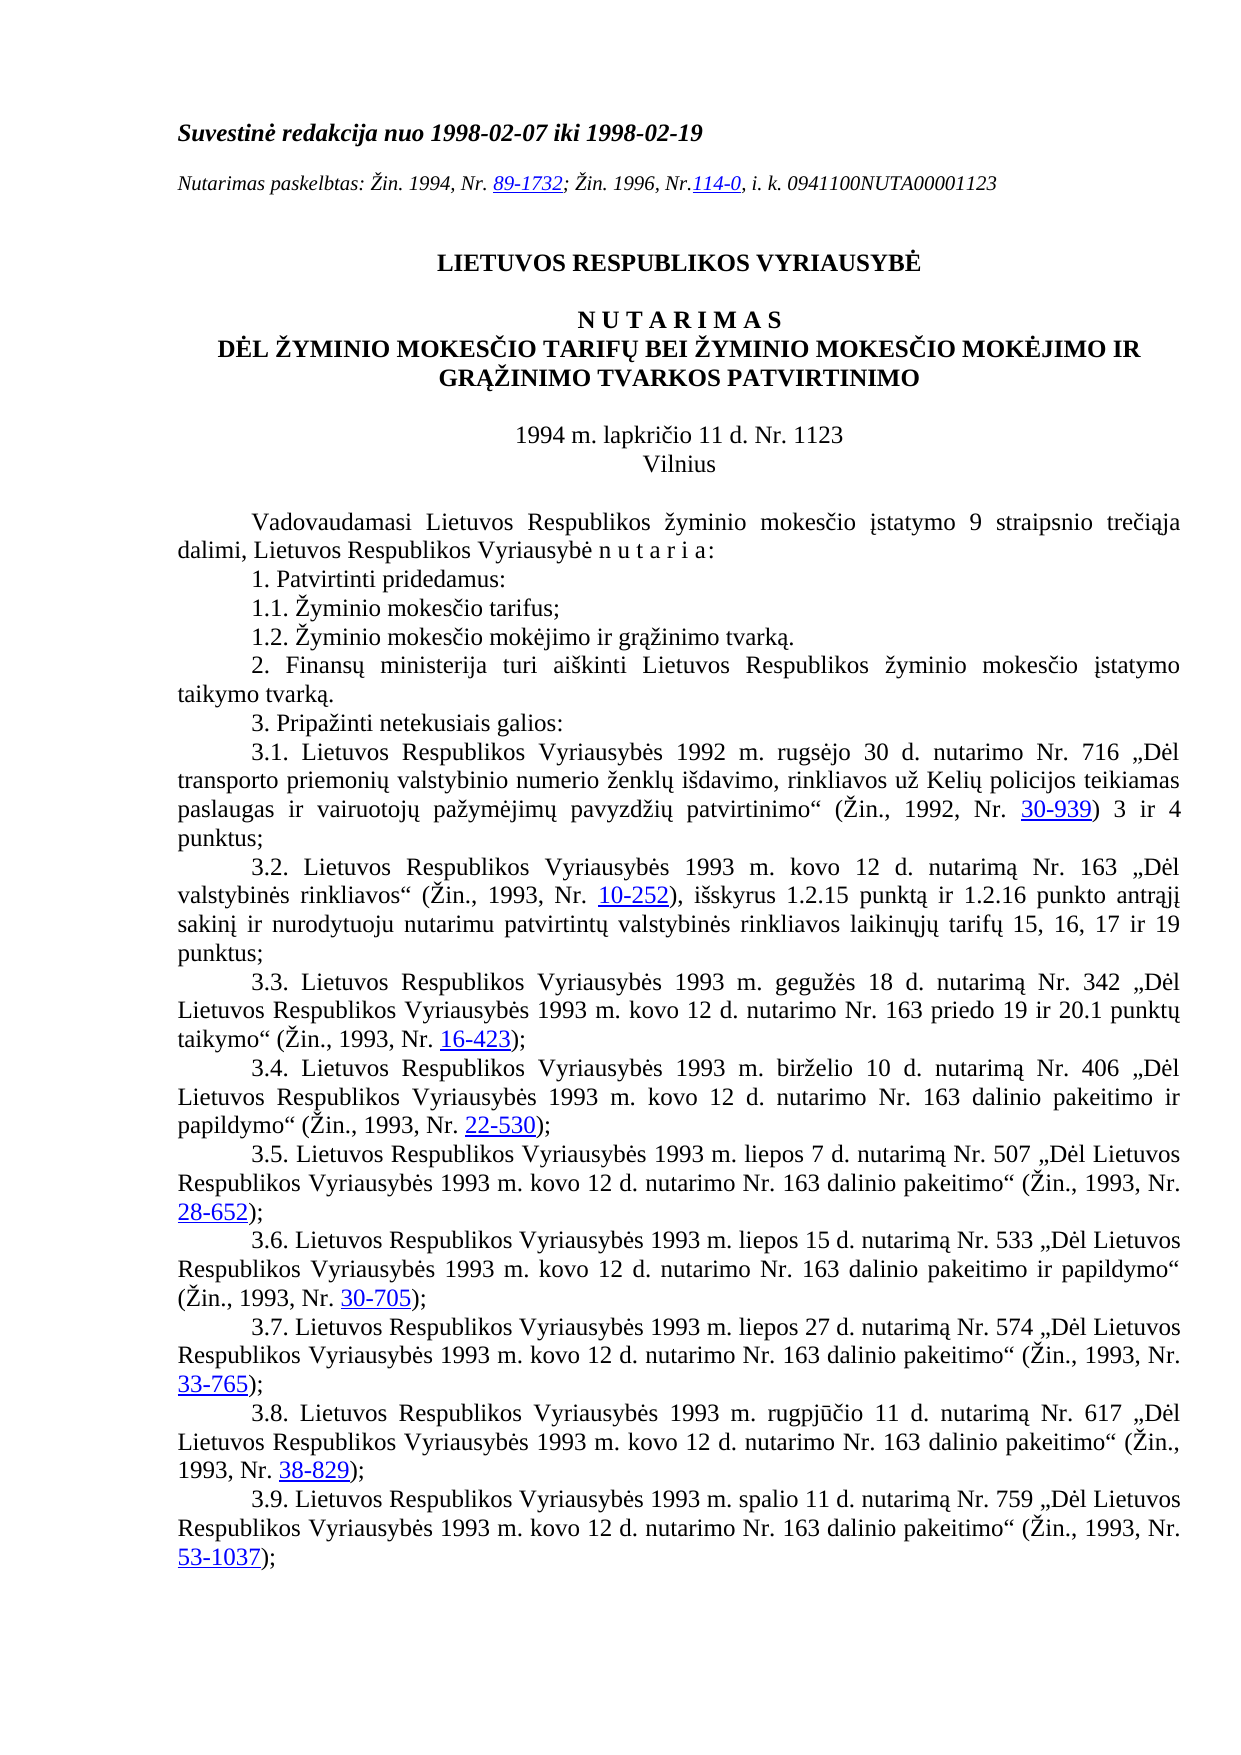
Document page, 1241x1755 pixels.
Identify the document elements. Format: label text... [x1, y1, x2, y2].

text 3.4. Lietuvos Respublikos Vyriausybės 1993 m. birželio 10 d. nutarimą Nr. 406 „Dėl Lietuvos Respublikos Vyriausybės 1993 m. kovo 12 d. nutarimo Nr. 163 dalinio pakeitimo ir papildymo“ (Žin., 1993, Nr. 22-530); [177, 1053, 1181, 1139]
text Vilnius [177, 449, 1181, 478]
text Suvestinė redakcija nuo 1998-02-07 iki 1998-02-19 [177, 118, 1181, 147]
text Nutarimas paskelbtas: Žin. 1994, Nr. 89-1732; Žin. 1996, Nr.114-0, i. k. 0941100NUTA00001123 [177, 171, 1181, 195]
text 3.2. Lietuvos Respublikos Vyriausybės 1993 m. kovo 12 d. nutarimą Nr. 163 „Dėl valstybinės rinkliavos“ (Žin., 1993, Nr. 10-252), išskyrus 1.2.15 punktą ir 1.2.16 punkto antrąjį sakinį ir nurodytuoju nutarimu patvirtintų valstybinės rinkliavos laikinųjų tarifų 15, 16, 17 ir 19 punktus; [177, 852, 1181, 967]
text 1.2. Žyminio mokesčio mokėjimo ir grąžinimo tvarką. [177, 622, 1181, 650]
text 2. Finansų ministerija turi aiškinti Lietuvos Respublikos žyminio mokesčio įstatymo taikymo tvarką. [177, 650, 1181, 708]
text DĖL ŽYMINIO MOKESČIO TARIFŲ BEI ŽYMINIO MOKESČIO MOKĖJIMO IR GRĄŽINIMO TVARKOS PATVIRTINIMO [177, 334, 1181, 392]
text 3.1. Lietuvos Respublikos Vyriausybės 1992 m. rugsėjo 30 d. nutarimo Nr. 716 „Dėl transporto priemonių valstybinio numerio ženklų išdavimo, rinkliavos už Kelių policijos teikiamas paslaugas ir vairuotojų pažymėjimų pavyzdžių patvirtinimo“ (Žin., 1992, Nr. 30-939) 3 ir 4 punktus; [177, 737, 1181, 852]
text 3.5. Lietuvos Respublikos Vyriausybės 1993 m. liepos 7 d. nutarimą Nr. 507 „Dėl Lietuvos Respublikos Vyriausybės 1993 m. kovo 12 d. nutarimo Nr. 163 dalinio pakeitimo“ (Žin., 1993, Nr. 28-652); [177, 1139, 1181, 1225]
text 3.3. Lietuvos Respublikos Vyriausybės 1993 m. gegužės 18 d. nutarimą Nr. 342 „Dėl Lietuvos Respublikos Vyriausybės 1993 m. kovo 12 d. nutarimo Nr. 163 priedo 19 ir 20.1 punktų taikymo“ (Žin., 1993, Nr. 16-423); [177, 967, 1181, 1053]
text 3.9. Lietuvos Respublikos Vyriausybės 1993 m. spalio 11 d. nutarimą Nr. 759 „Dėl Lietuvos Respublikos Vyriausybės 1993 m. kovo 12 d. nutarimo Nr. 163 dalinio pakeitimo“ (Žin., 1993, Nr. 53-1037); [177, 1484, 1181, 1570]
text 3.8. Lietuvos Respublikos Vyriausybės 1993 m. rugpjūčio 11 d. nutarimą Nr. 617 „Dėl Lietuvos Respublikos Vyriausybės 1993 m. kovo 12 d. nutarimo Nr. 163 dalinio pakeitimo“ (Žin., 1993, Nr. 38-829); [177, 1398, 1181, 1484]
text 3.7. Lietuvos Respublikos Vyriausybės 1993 m. liepos 27 d. nutarimą Nr. 574 „Dėl Lietuvos Respublikos Vyriausybės 1993 m. kovo 12 d. nutarimo Nr. 163 dalinio pakeitimo“ (Žin., 1993, Nr. 33-765); [177, 1312, 1181, 1398]
text N U T A R I M A S [177, 305, 1181, 334]
text 1. Patvirtinti pridedamus: [177, 564, 1181, 593]
text LIETUVOS RESPUBLIKOS VYRIAUSYBĖ [177, 248, 1181, 277]
text Vadovaudamasi Lietuvos Respublikos žyminio mokesčio įstatymo 9 straipsnio trečiąja dalimi, Lietuvos Respublikos Vyriausybė nutaria: [177, 507, 1181, 564]
text 1994 m. lapkričio 11 d. Nr. 1123 [177, 420, 1181, 449]
text 1.1. Žyminio mokesčio tarifus; [177, 593, 1181, 622]
text 3. Pripažinti netekusiais galios: [177, 708, 1181, 737]
text 3.6. Lietuvos Respublikos Vyriausybės 1993 m. liepos 15 d. nutarimą Nr. 533 „Dėl Lietuvos Respublikos Vyriausybės 1993 m. kovo 12 d. nutarimo Nr. 163 dalinio pakeitimo ir papildymo“ (Žin., 1993, Nr. 30-705); [177, 1225, 1181, 1312]
